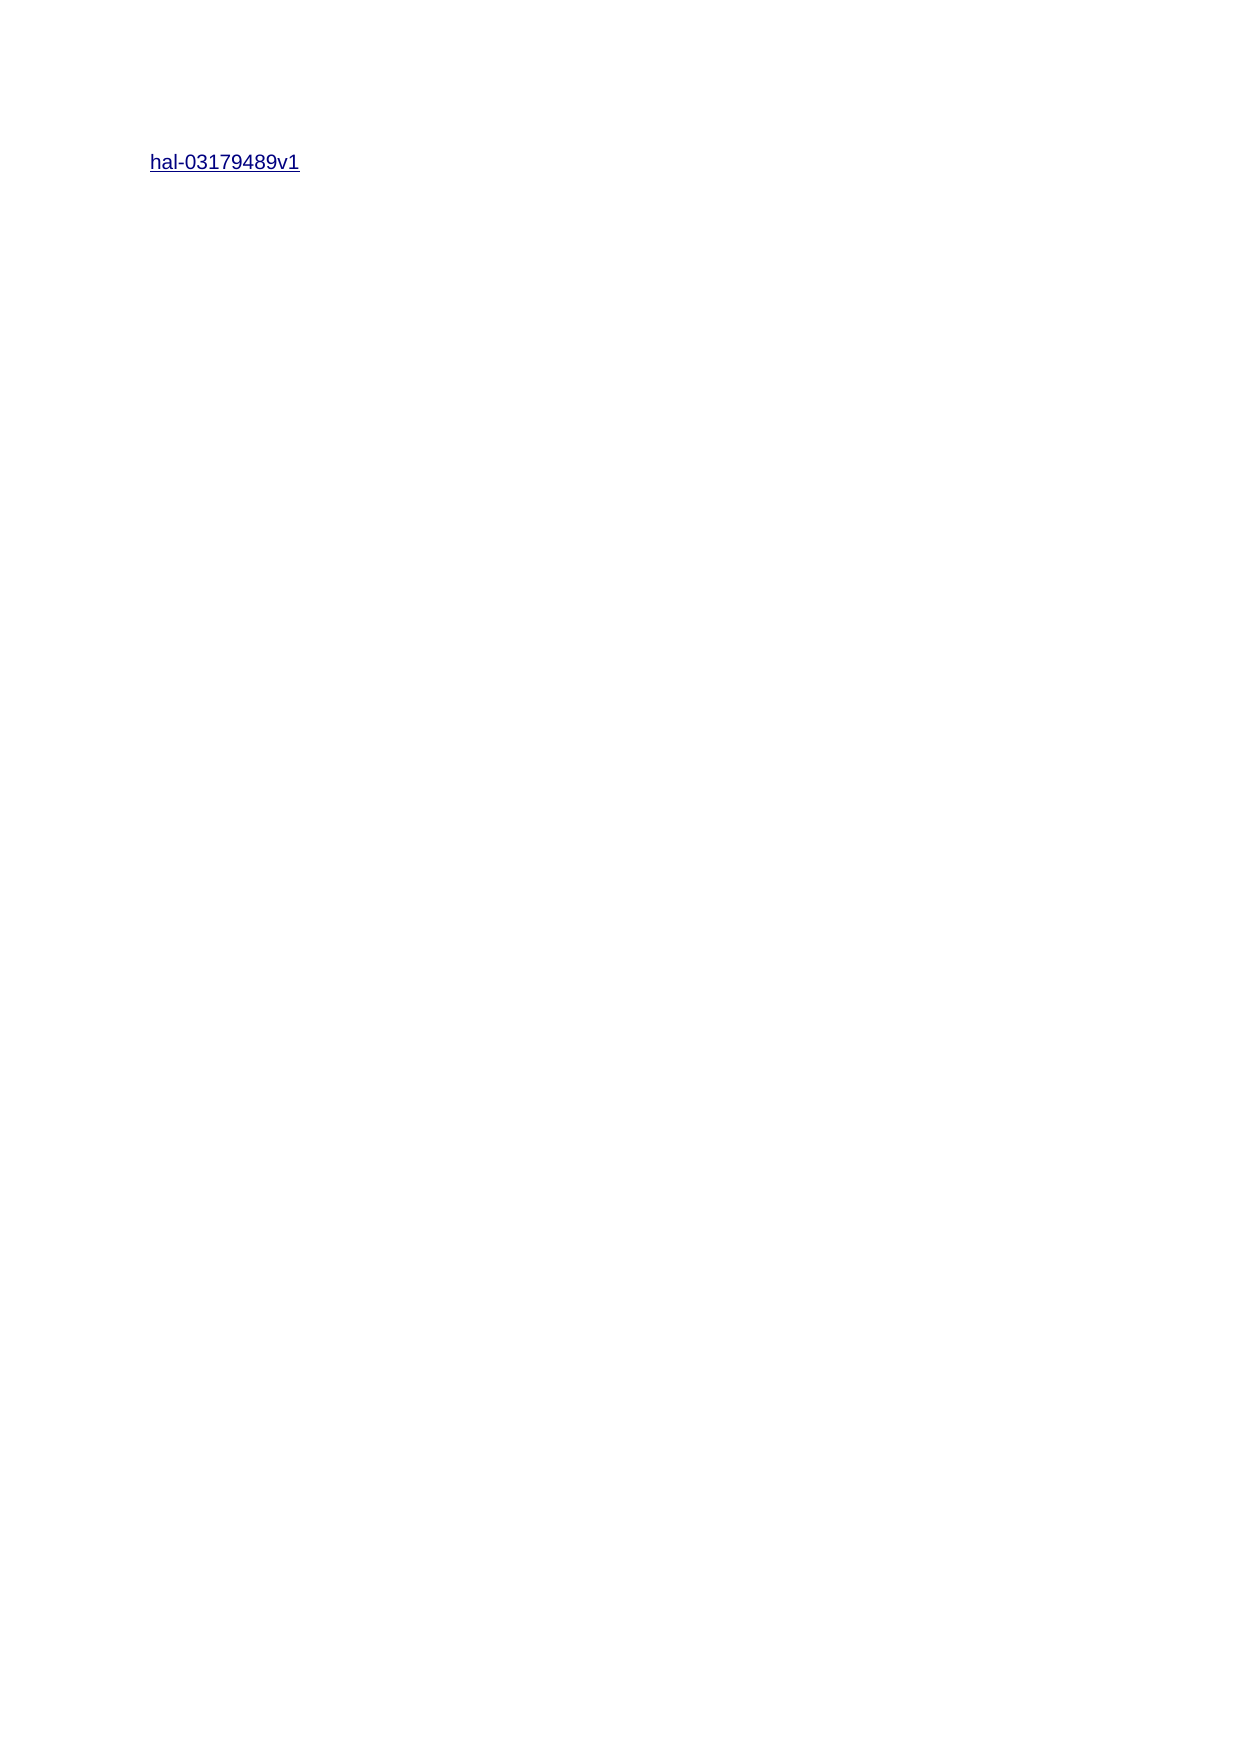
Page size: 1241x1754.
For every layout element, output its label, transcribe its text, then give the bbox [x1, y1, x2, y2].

table_cell hal-03179489v1 [150, 150, 1090, 174]
